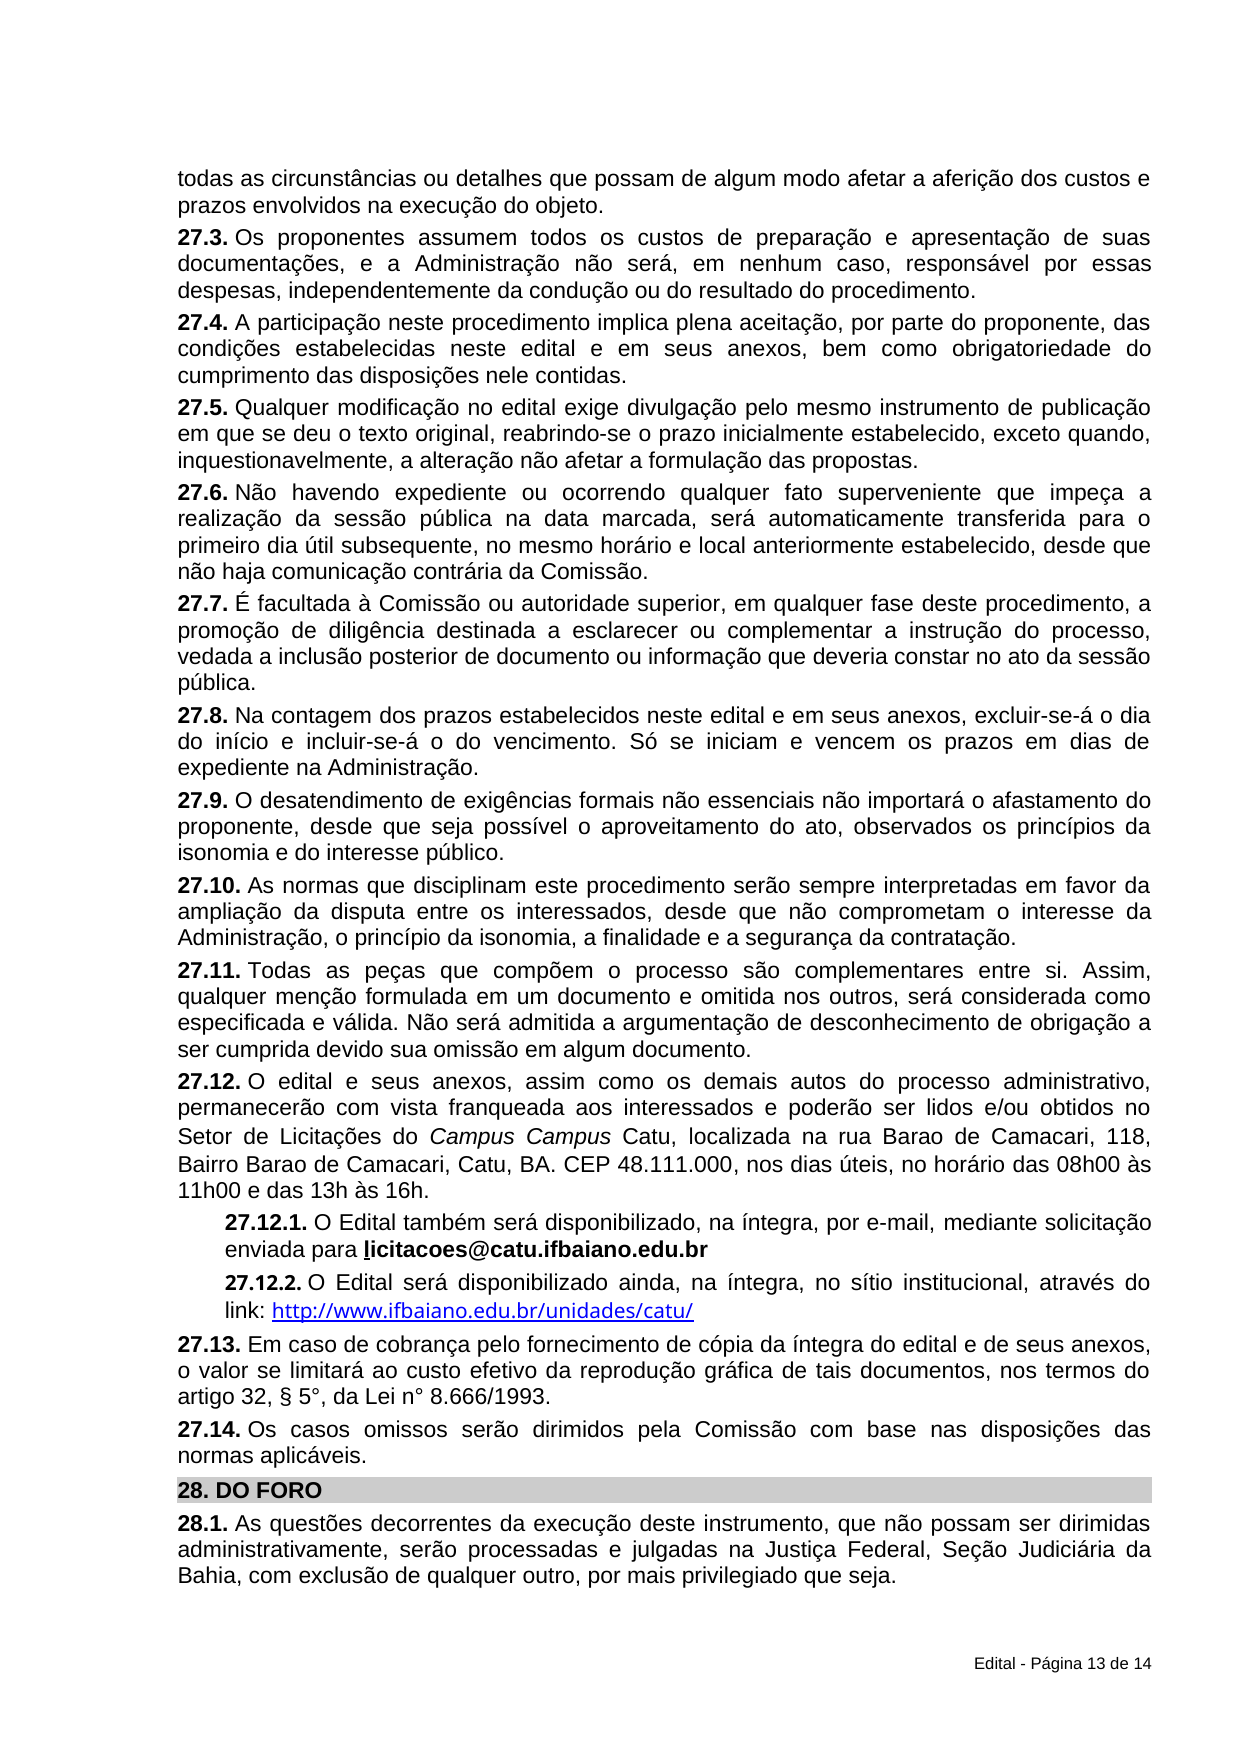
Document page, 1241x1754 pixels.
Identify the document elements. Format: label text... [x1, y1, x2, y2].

list Na contagem dos prazos estabelecidos neste edital e em seus anexos, excluir-se-á o dia do início e incluir-se-á o do vencimento. Só se iniciam e vencem os prazos em dias de expediente na Administração. [177, 702, 1152, 781]
list O Edital também será disponibilizado, na íntegra, por e-mail, mediante solicitação enviada para licitacoes@catu.ifbaiano.edu.br [224, 1209, 1152, 1262]
list A participação neste procedimento implica plena aceitação, por parte do proponente, das condições estabelecidas neste edital e em seus anexos, bem como obrigatoriedade do cumprimento das disposições nele contidas. [177, 309, 1152, 388]
list É facultada à Comissão ou autoridade superior, em qualquer fase deste procedimento, a promoção de diligência destinada a esclarecer ou complementar a instrução do processo, vedada a inclusão posterior de documento ou informação que deveria constar no ato da sessão pública. [177, 590, 1152, 696]
list O Edital será disponibilizado ainda, na íntegra, no sítio institucional, através do link: http://www.ifbaiano.edu.br/unidades/catu/ [224, 1268, 1152, 1325]
subtitle DO FORO [177, 1477, 1152, 1503]
list todas as circunstâncias ou detalhes que possam de algum modo afetar a aferição dos custos e prazos envolvidos na execução do objeto. [177, 165, 1152, 218]
list As normas que disciplinam este procedimento serão sempre interpretadas em favor da ampliação da disputa entre os interessados, desde que não comprometam o interesse da Administração, o princípio da isonomia, a finalidade e a segurança da contratação. [177, 872, 1152, 951]
list Os casos omissos serão dirimidos pela Comissão com base nas disposições das normas aplicáveis. [177, 1416, 1152, 1468]
list O desatendimento de exigências formais não essenciais não importará o afastamento do proponente, desde que seja possível o aproveitamento do ato, observados os princípios da isonomia e do interesse público. [177, 787, 1152, 866]
list As questões decorrentes da execução deste instrumento, que não possam ser dirimidas administrativamente, serão processadas e julgadas na Justiça Federal, Seção Judiciária da Bahia, com exclusão de qualquer outro, por mais privilegiado que seja. [177, 1509, 1152, 1588]
list Todas as peças que compõem o processo são complementares entre si. Assim, qualquer menção formulada em um documento e omitida nos outros, será considerada como especificada e válida. Não será admitida a argumentação de desconhecimento de obrigação a ser cumprida devido sua omissão em algum documento. [177, 957, 1152, 1062]
list Em caso de cobrança pelo fornecimento de cópia da íntegra do edital e de seus anexos, o valor se limitará ao custo efetivo da reprodução gráfica de tais documentos, nos termos do artigo 32, § 5°, da Lei n° 8.666/1993. [177, 1331, 1152, 1410]
list O edital e seus anexos, assim como os demais autos do processo administrativo, permanecerão com vista franqueada aos interessados e poderão ser lidos e/ou obtidos no Setor de Licitações do Campus Campus Catu, localizada na rua Barao de Camacari, 118, Bairro Barao de Camacari, Catu, BA. CEP 48.111.000, nos dias úteis, no horário das 08h00 às 11h00 e das 13h às 16h. [177, 1068, 1152, 1203]
list Qualquer modificação no edital exige divulgação pelo mesmo instrumento de publicação em que se deu o texto original, reabrindo-se o prazo inicialmente estabelecido, exceto quando, inquestionavelmente, a alteração não afetar a formulação das propostas. [177, 394, 1152, 473]
list Não havendo expediente ou ocorrendo qualquer fato superveniente que impeça a realização da sessão pública na data marcada, será automaticamente transferida para o primeiro dia útil subsequente, no mesmo horário e local anteriormente estabelecido, desde que não haja comunicação contrária da Comissão. [177, 479, 1152, 584]
list Os proponentes assumem todos os custos de preparação e apresentação de suas documentações, e a Administração não será, em nenhum caso, responsável por essas despesas, independentemente da condução ou do resultado do procedimento. [177, 224, 1152, 303]
